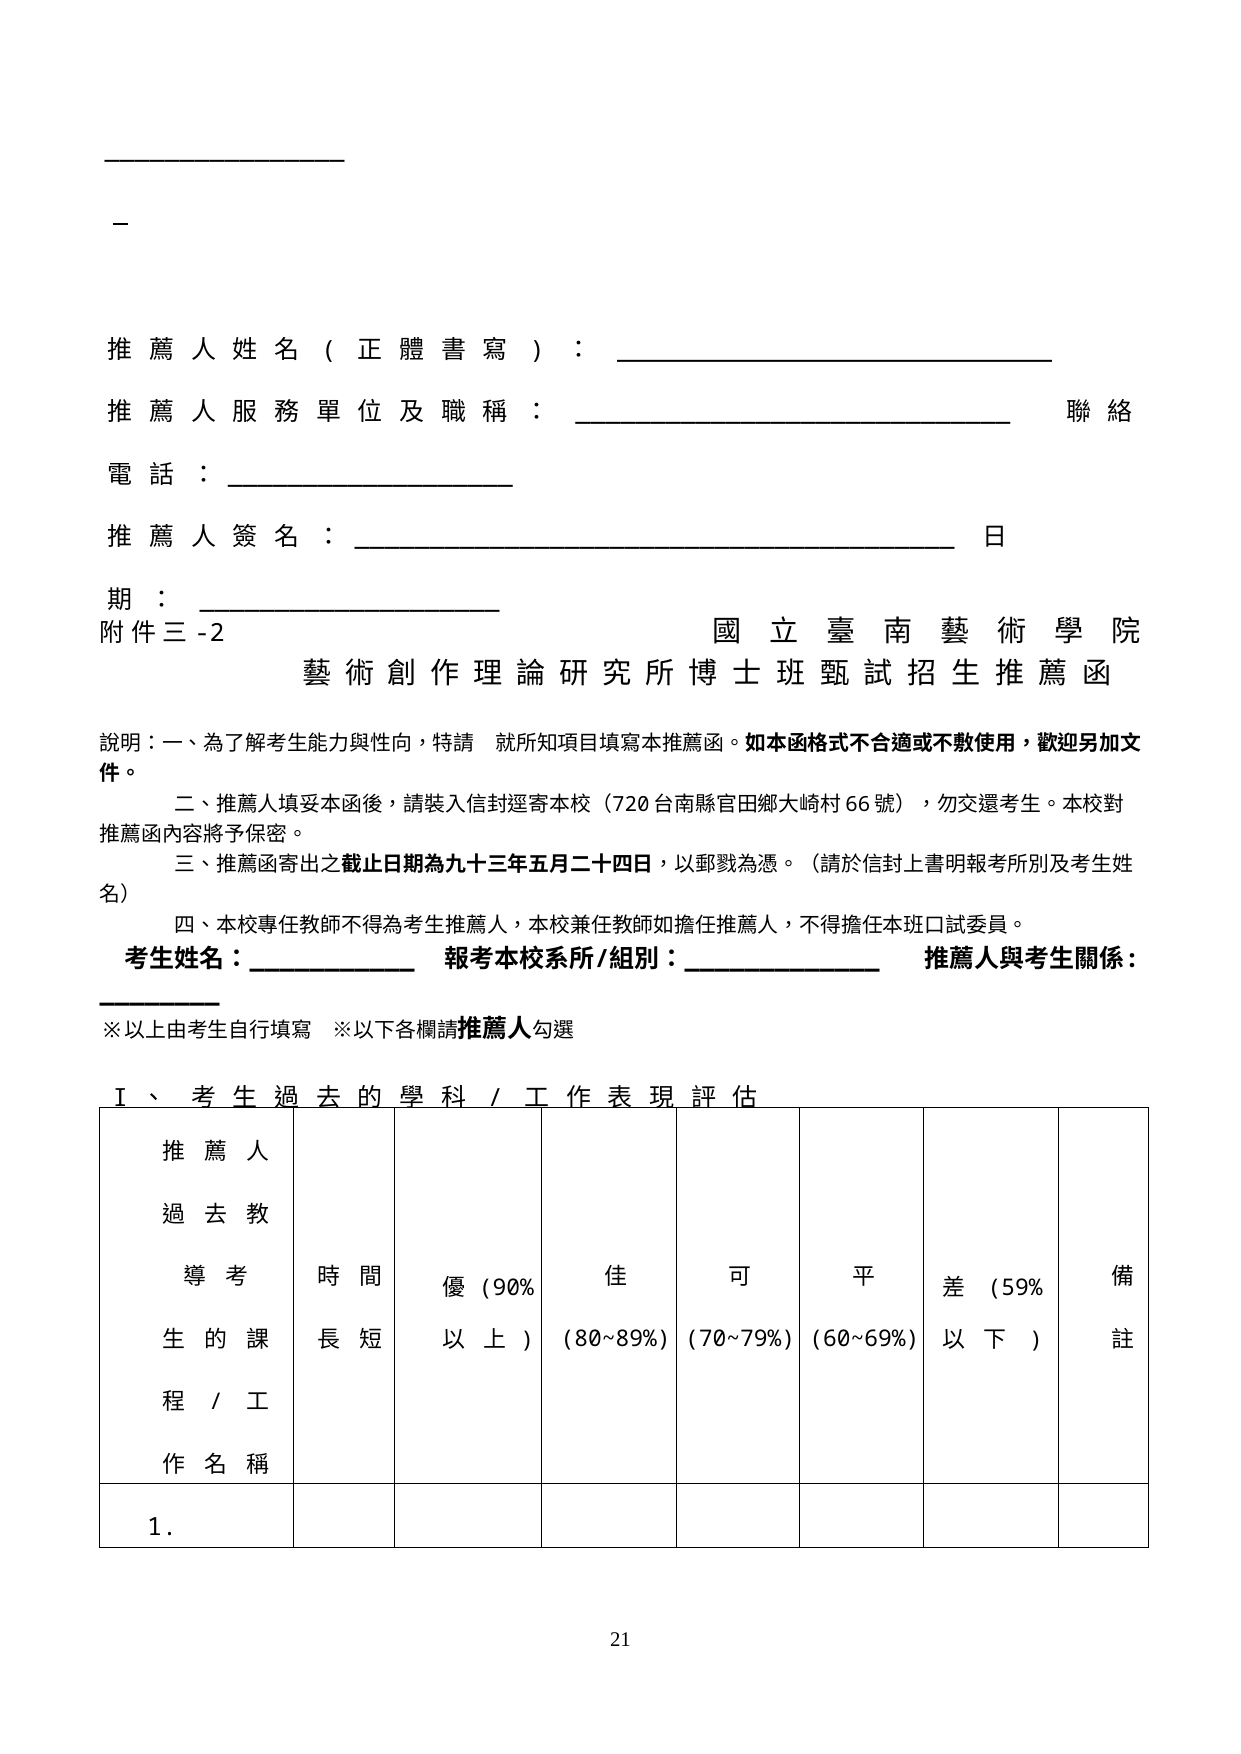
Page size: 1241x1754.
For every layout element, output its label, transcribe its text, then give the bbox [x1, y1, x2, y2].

text I、考生過去的學科/工作表現評估 [99, 1045, 1141, 1107]
table_header 平(60~69%) [800, 1108, 923, 1483]
table_cell [677, 1484, 799, 1547]
table_cell [1059, 1484, 1148, 1547]
table_header 備註 [1059, 1108, 1148, 1483]
table_header 推薦人過去教導考 生的課程/工作名稱 [100, 1108, 293, 1483]
table_cell [294, 1484, 394, 1547]
table_header 差(59%以下) [924, 1108, 1058, 1483]
table_cell [395, 1484, 541, 1547]
table_cell [800, 1484, 923, 1547]
table_header 優(90%以上) [395, 1108, 541, 1483]
table_cell [542, 1484, 676, 1547]
table_header 佳(80~89%) [542, 1108, 676, 1483]
table_cell [924, 1484, 1058, 1547]
table_header 可(70~79%) [677, 1108, 799, 1483]
text 說明：一、為了解考生能力與性向，特請 就所知項目填寫本推薦函。如本函格式不合適或不敷使用，歡迎另加文件。 二、推薦人填妥本函後，請裝入信封逕寄本校（720台南縣官田鄉大崎村66號），勿交還考生。本校對推薦函內容將予保密。 三、推薦函寄出之截止日期為九十三年五月二十四日，以郵戮為憑。（請於信封上書明報考所別及考生姓名） 四、本校專任教師不得為考生推薦人，本校兼任教師如擔任推薦人，不得擔任本班口試委員。 考生姓名：___________ 報考本校系所/組別：_____________ 推薦人與考生關係:________ ※以上由考生自行填寫 ※以下各欄請推薦人勾選 [99, 692, 1141, 1045]
text ________________ 推薦人姓名(正體書寫)：_____________________________ 推薦人服務單位及職稱：_____________________________ 聯絡電話：___________________ 推薦人簽名：________________________________________ 日 期：____________________ [99, 108, 1141, 608]
text 附件三-2 國 立 臺 南 藝 術 學 院 藝 術 創 作 理 論 研 究 所 博 士 班 甄 試 招 生 推 薦 函 [99, 608, 1141, 692]
table_cell 1. [100, 1484, 293, 1547]
table_header 時間長短 [294, 1108, 394, 1483]
